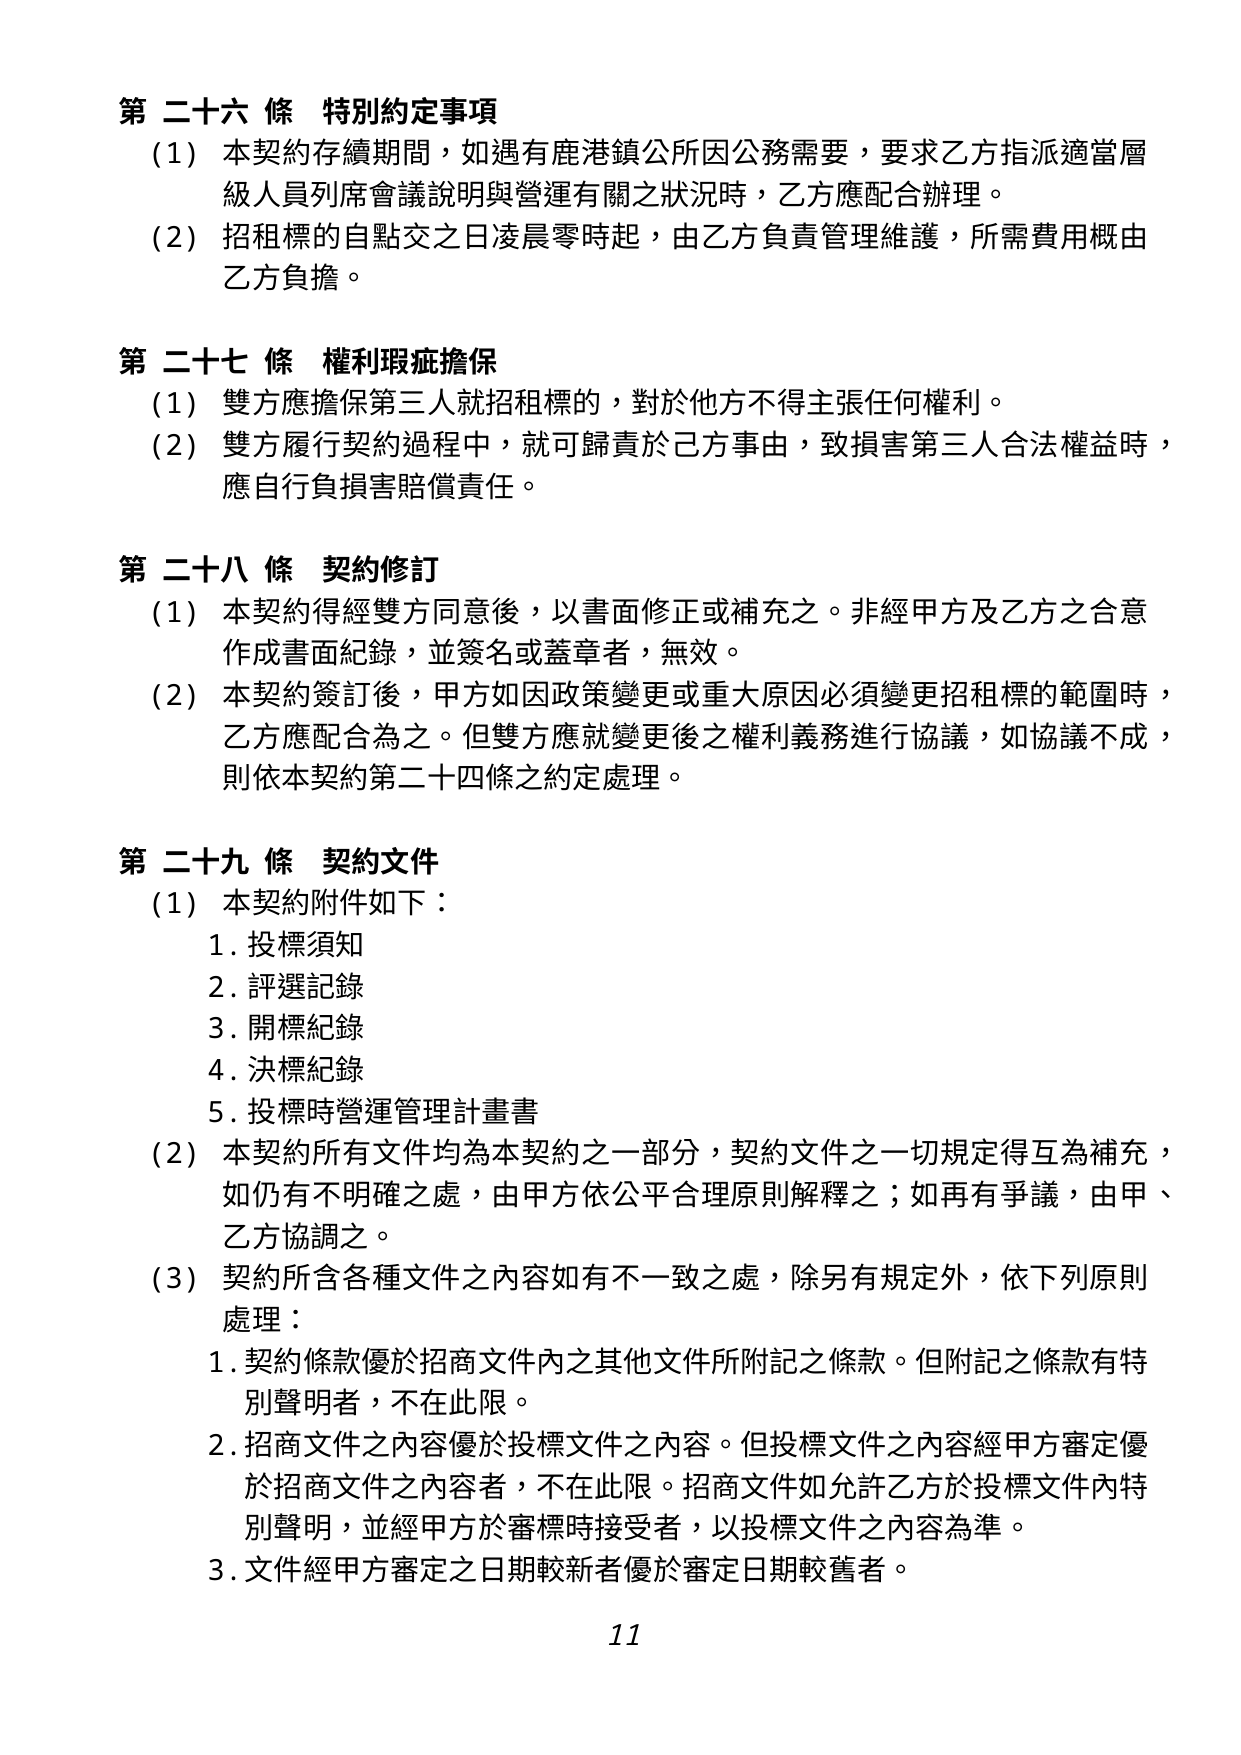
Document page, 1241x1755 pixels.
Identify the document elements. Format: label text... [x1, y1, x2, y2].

list 文件經甲方審定之日期較新者優於審定日期較舊者。 [207, 1547, 1152, 1589]
list 契約條款優於招商文件內之其他文件所附記之條款。但附記之條款有特別聲明者，不在此限。 [207, 1339, 1152, 1422]
list 本契約簽訂後，甲方如因政策變更或重大原因必須變更招租標的範圍時，乙方應配合為之。但雙方應就變更後之權利義務進行協議，如協議不成，則依本契約第二十四條之約定處理。 [148, 672, 1152, 797]
list 評選記錄 [207, 964, 1152, 1005]
list 本契約存續期間，如遇有鹿港鎮公所因公務需要，要求乙方指派適當層級人員列席會議說明與營運有關之狀況時，乙方應配合辦理。 [148, 130, 1152, 214]
list 決標紀錄 [207, 1047, 1152, 1089]
list 開標紀錄 [207, 1005, 1152, 1047]
text 第 二十七 條 權利瑕疵擔保 [118, 339, 1152, 380]
list 雙方應擔保第三人就招租標的，對於他方不得主張任何權利。 [148, 380, 1152, 422]
list 本契約得經雙方同意後，以書面修正或補充之。非經甲方及乙方之合意作成書面紀錄，並簽名或蓋章者，無效。 [148, 589, 1152, 672]
list 本契約所有文件均為本契約之一部分，契約文件之一切規定得互為補充，如仍有不明確之處，由甲方依公平合理原則解釋之；如再有爭議，由甲、乙方協調之。 [148, 1130, 1152, 1255]
list 契約所含各種文件之內容如有不一致之處，除另有規定外，依下列原則處理： [148, 1255, 1152, 1339]
text 第 二十九 條 契約文件 [118, 839, 1152, 880]
text 第 二十六 條 特別約定事項 [118, 89, 1152, 130]
list 投標時營運管理計畫書 [207, 1089, 1152, 1130]
list 本契約附件如下： [148, 880, 1152, 922]
list 投標須知 [207, 922, 1152, 964]
list 招租標的自點交之日凌晨零時起，由乙方負責管理維護，所需費用概由乙方負擔。 [148, 214, 1152, 297]
list 招商文件之內容優於投標文件之內容。但投標文件之內容經甲方審定優於招商文件之內容者，不在此限。招商文件如允許乙方於投標文件內特別聲明，並經甲方於審標時接受者，以投標文件之內容為準。 [207, 1422, 1152, 1547]
text 第 二十八 條 契約修訂 [118, 547, 1152, 589]
list 雙方履行契約過程中，就可歸責於己方事由，致損害第三人合法權益時，應自行負損害賠償責任。 [148, 422, 1152, 505]
